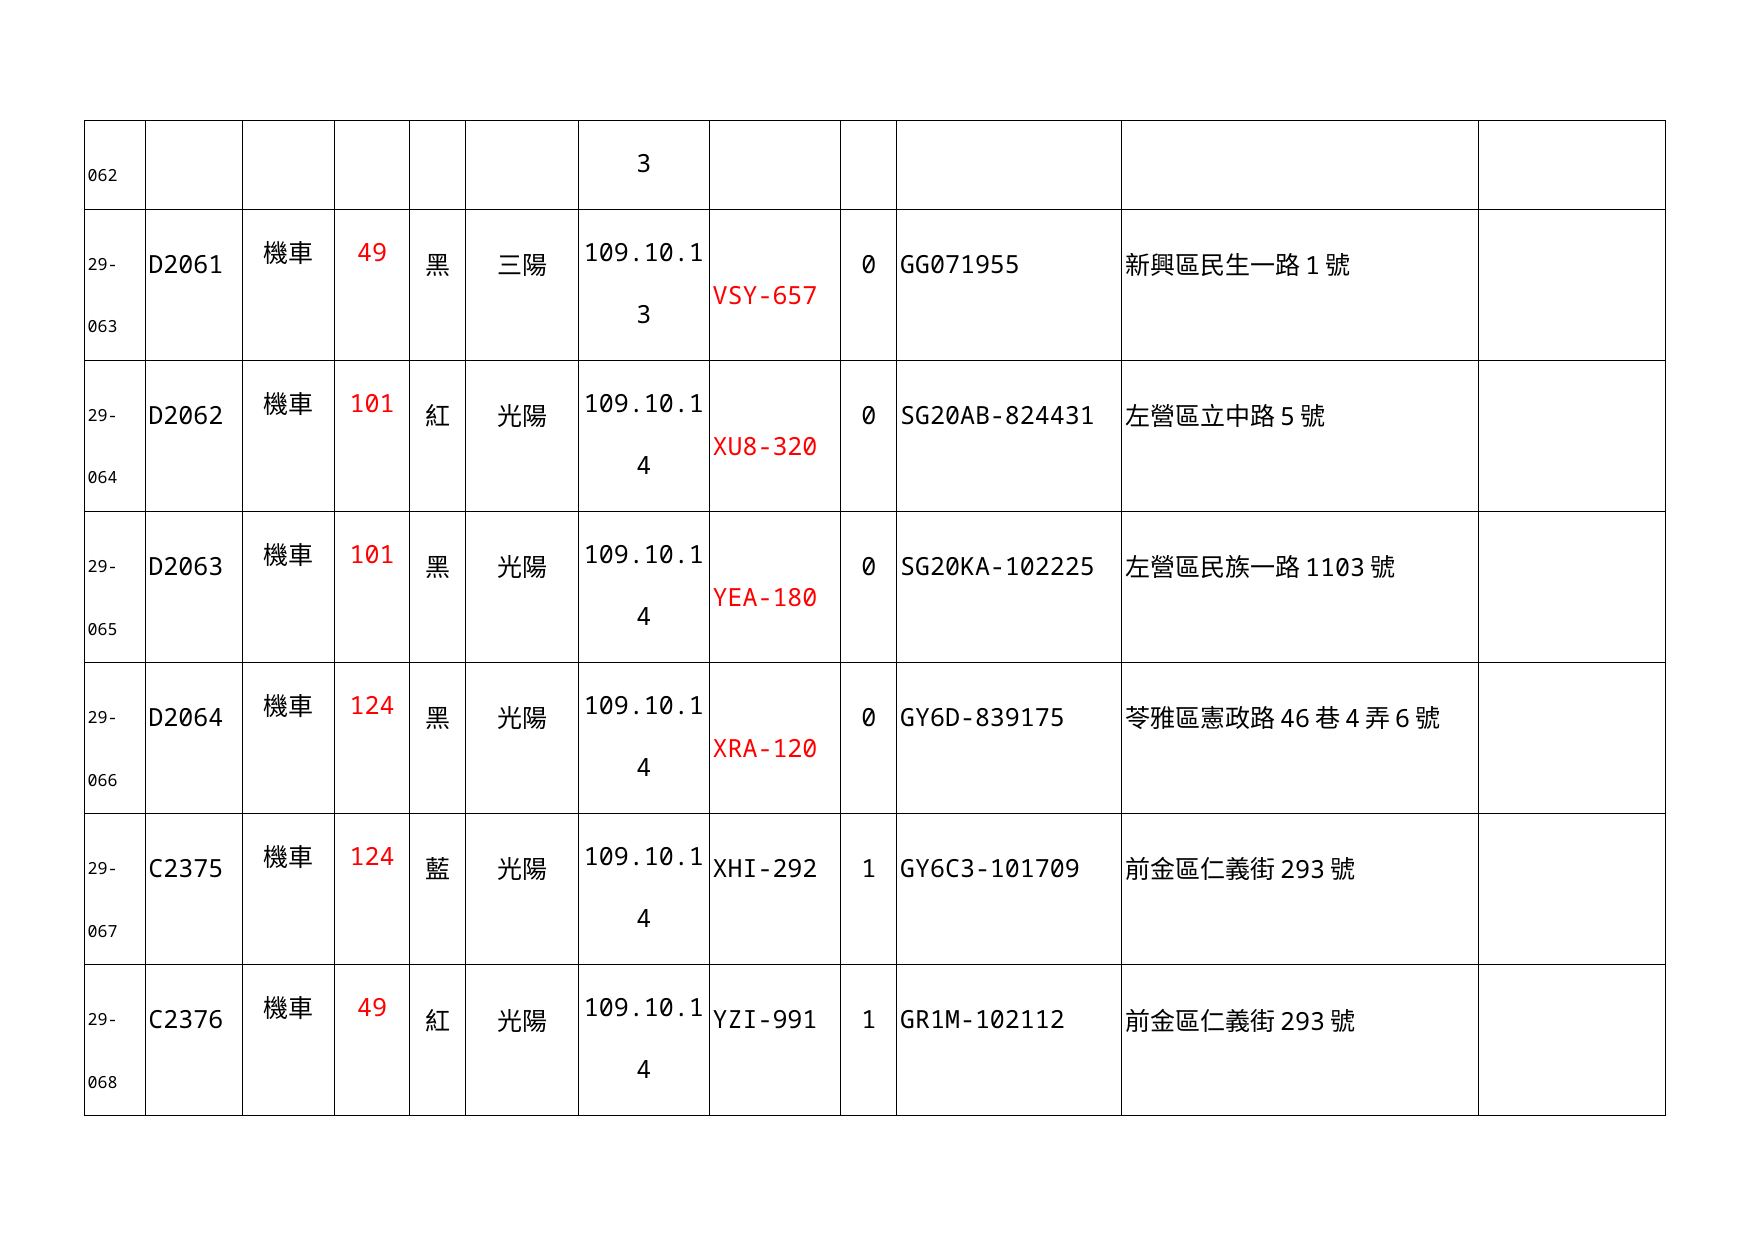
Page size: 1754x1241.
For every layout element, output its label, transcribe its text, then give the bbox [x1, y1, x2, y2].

table_cell 苓雅區憲政路46巷4弄6號 [1122, 663, 1478, 813]
table_cell 49 [335, 210, 409, 360]
table_cell 機車 [243, 361, 334, 511]
table_cell D2062 [146, 361, 242, 511]
table_cell XHI-292 [710, 814, 840, 964]
table_cell 0 [841, 663, 896, 813]
table_cell [466, 121, 578, 209]
table_cell [710, 121, 840, 209]
table_cell GY6C3-101709 [897, 814, 1121, 964]
table_cell XRA-120 [710, 663, 840, 813]
table_cell 新興區民生一路1號 [1122, 210, 1478, 360]
table_cell 前金區仁義街293號 [1122, 965, 1478, 1115]
table_cell [1479, 814, 1665, 964]
table_cell 101 [335, 361, 409, 511]
table_cell [146, 121, 242, 209]
table_cell 124 [335, 814, 409, 964]
table_cell GR1M-102112 [897, 965, 1121, 1115]
table_cell 前金區仁義街293號 [1122, 814, 1478, 964]
table_cell 黑 [410, 512, 465, 662]
table_cell 0 [841, 210, 896, 360]
table_cell SG20AB-824431 [897, 361, 1121, 511]
table_cell 左營區民族一路1103號 [1122, 512, 1478, 662]
table_cell 機車 [243, 663, 334, 813]
table_cell C2375 [146, 814, 242, 964]
table_cell 29-068 [85, 965, 145, 1115]
table_cell 29-066 [85, 663, 145, 813]
table_cell 101 [335, 512, 409, 662]
table_cell XU8-320 [710, 361, 840, 511]
table_cell [335, 121, 409, 209]
table_cell 機車 [243, 512, 334, 662]
table_cell 紅 [410, 965, 465, 1115]
table_cell [1479, 210, 1665, 360]
table_cell 機車 [243, 814, 334, 964]
table_cell [841, 121, 896, 209]
table_cell 109.10.13 [579, 210, 709, 360]
table_cell 124 [335, 663, 409, 813]
table_cell [410, 121, 465, 209]
table_cell [897, 121, 1121, 209]
table_cell [1479, 512, 1665, 662]
table_cell D2061 [146, 210, 242, 360]
table_cell D2064 [146, 663, 242, 813]
table_cell 紅 [410, 361, 465, 511]
table_cell YZI-991 [710, 965, 840, 1115]
table_cell SG20KA-102225 [897, 512, 1121, 662]
table_cell 109.10.14 [579, 512, 709, 662]
table_cell 黑 [410, 210, 465, 360]
table_cell 光陽 [466, 814, 578, 964]
table_cell 29-064 [85, 361, 145, 511]
table_cell 3 [579, 121, 709, 209]
table_cell [1479, 663, 1665, 813]
table_cell [243, 121, 334, 209]
table_cell [1479, 361, 1665, 511]
table_cell 109.10.14 [579, 965, 709, 1115]
table_cell 29-067 [85, 814, 145, 964]
table_cell 49 [335, 965, 409, 1115]
table_cell YEA-180 [710, 512, 840, 662]
table_cell GG071955 [897, 210, 1121, 360]
table_cell 109.10.14 [579, 663, 709, 813]
table_cell 29-065 [85, 512, 145, 662]
table_cell D2063 [146, 512, 242, 662]
table_cell 1 [841, 814, 896, 964]
table_cell 藍 [410, 814, 465, 964]
table_cell 光陽 [466, 361, 578, 511]
table_cell C2376 [146, 965, 242, 1115]
table_cell 1 [841, 965, 896, 1115]
table_cell 三陽 [466, 210, 578, 360]
table_cell 機車 [243, 210, 334, 360]
table_cell 光陽 [466, 512, 578, 662]
table_cell [1479, 121, 1665, 209]
table_cell 左營區立中路5號 [1122, 361, 1478, 511]
table_cell 29-063 [85, 210, 145, 360]
table_cell VSY-657 [710, 210, 840, 360]
table_cell [1479, 965, 1665, 1115]
table_cell 機車 [243, 965, 334, 1115]
table_cell 0 [841, 361, 896, 511]
table_cell 109.10.14 [579, 814, 709, 964]
table_cell 光陽 [466, 663, 578, 813]
table_cell 黑 [410, 663, 465, 813]
table_cell 062 [85, 121, 145, 209]
table_cell 光陽 [466, 965, 578, 1115]
table_cell 0 [841, 512, 896, 662]
table_cell GY6D-839175 [897, 663, 1121, 813]
table_cell 109.10.14 [579, 361, 709, 511]
table_cell [1122, 121, 1478, 209]
